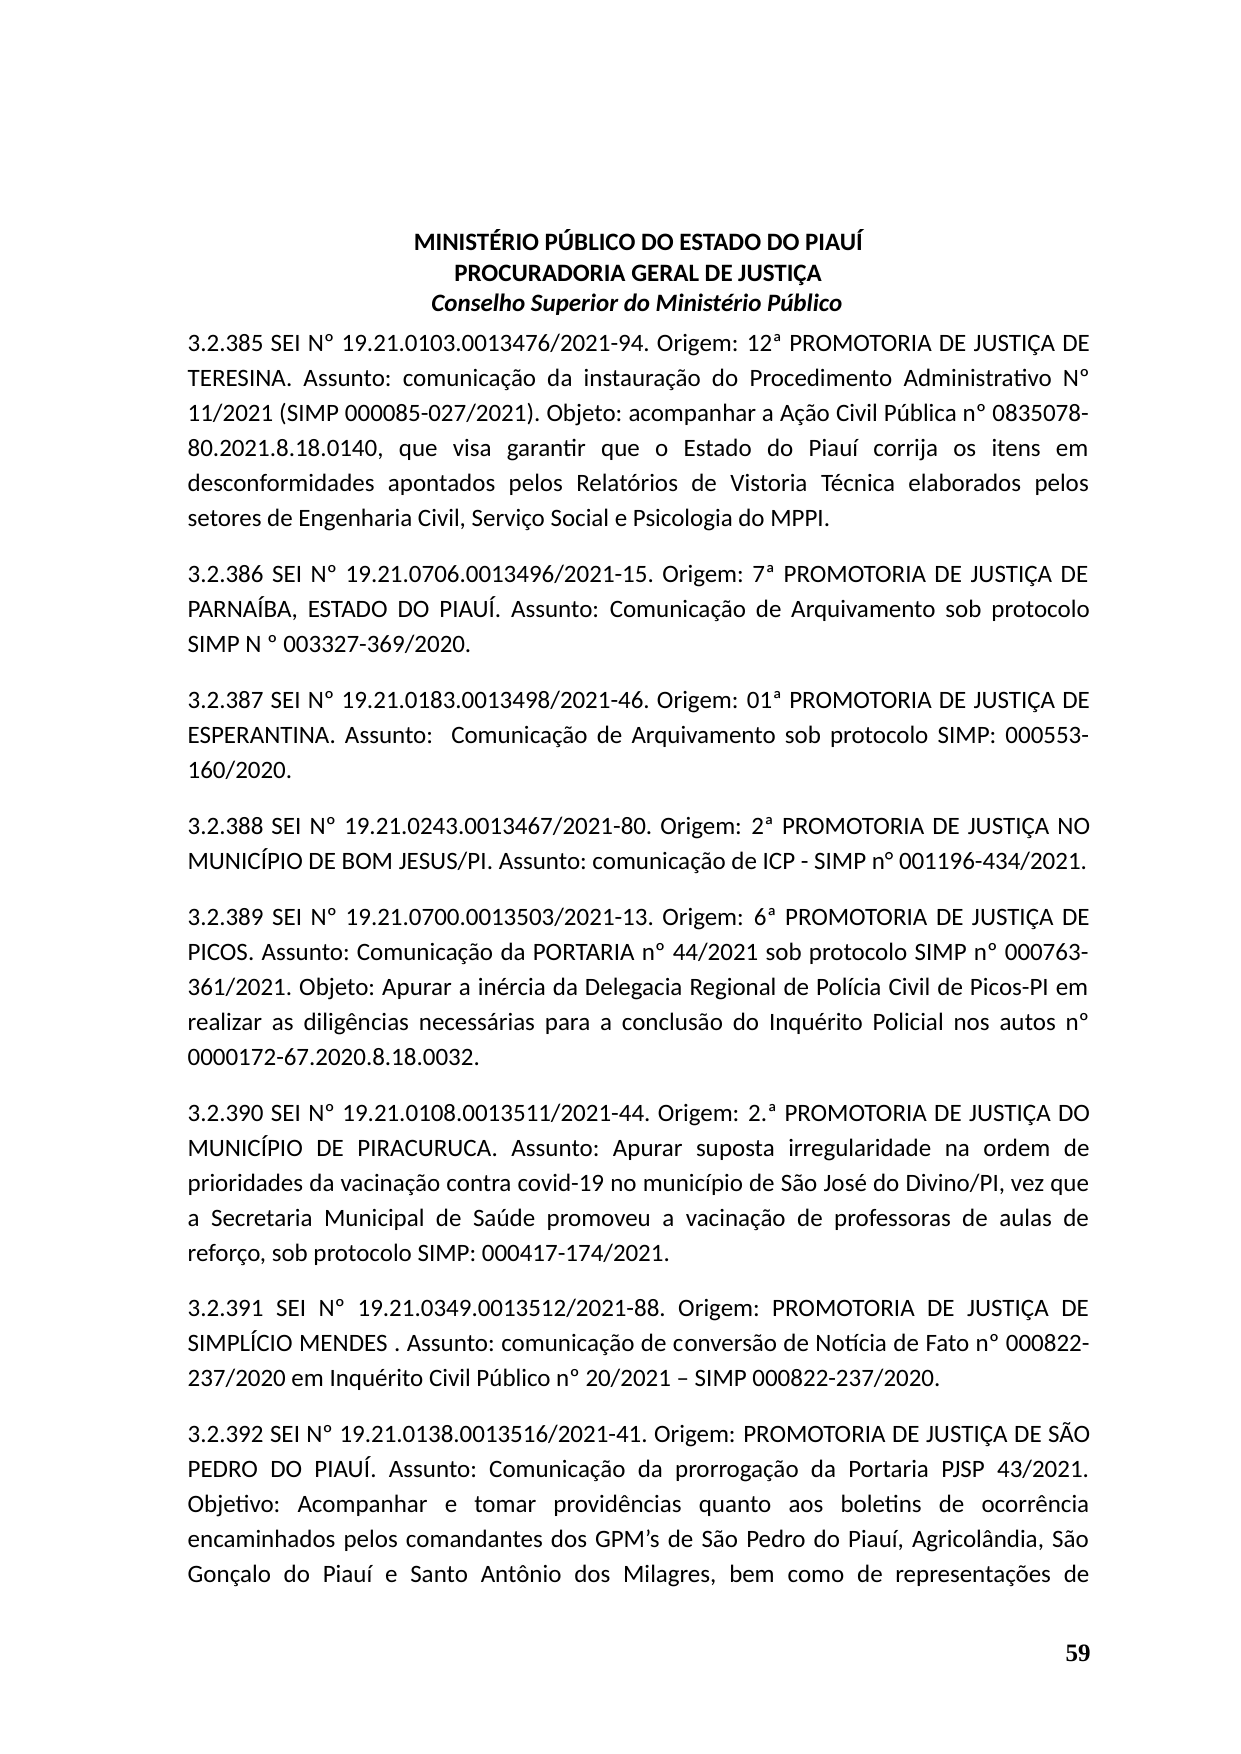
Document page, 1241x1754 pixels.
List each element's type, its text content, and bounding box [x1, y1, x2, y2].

text 3.2.387 SEI Nº 19.21.0183.0013498/2021-46. Origem: 01ª PROMOTORIA DE JUSTIÇA DE ESPERANTINA. Assunto: Comunicação de Arquivamento sob protocolo SIMP: 000553-160/2020. [187, 684, 1090, 785]
text 3.2.385 SEI Nº 19.21.0103.0013476/2021-94. Origem: 12ª PROMOTORIA DE JUSTIÇA DE TERESINA. Assunto: comunicação da instauração do Procedimento Administrativo Nº 11/2021 (SIMP 000085-027/2021). Objeto: acompanhar a Ação Civil Pública nº 0835078-80.2021.8.18.0140, que visa garantir que o Estado do Piauí corrija os itens em desconformidades apontados pelos Relatórios de Vistoria Técnica elaborados pelos setores de Engenharia Civil, Serviço Social e Psicologia do MPPI. [187, 327, 1090, 533]
text 3.2.389 SEI Nº 19.21.0700.0013503/2021-13. Origem: 6ª PROMOTORIA DE JUSTIÇA DE PICOS. Assunto: Comunicação da PORTARIA nº 44/2021 sob protocolo SIMP nº 000763-361/2021. Objeto: Apurar a inércia da Delegacia Regional de Polícia Civil de Picos-PI em realizar as diligências necessárias para a conclusão do Inquérito Policial nos autos nº 0000172-67.2020.8.18.0032. [187, 901, 1090, 1071]
text 3.2.390 SEI Nº 19.21.0108.0013511/2021-44. Origem: 2.ª PROMOTORIA DE JUSTIÇA DO MUNICÍPIO DE PIRACURUCA. Assunto: Apurar suposta irregularidade na ordem de prioridades da vacinação contra covid-19 no município de São José do Divino/PI, vez que a Secretaria Municipal de Saúde promoveu a vacinação de professoras de aulas de reforço, sob protocolo SIMP: 000417-174/2021. [187, 1097, 1090, 1267]
text 3.2.388 SEI Nº 19.21.0243.0013467/2021-80. Origem: 2ª PROMOTORIA DE JUSTIÇA NO MUNICÍPIO DE BOM JESUS/PI. Assunto: comunicação de ICP - SIMP n° 001196-434/2021. [187, 810, 1090, 876]
text 3.2.392 SEI Nº 19.21.0138.0013516/2021-41. Origem: PROMOTORIA DE JUSTIÇA DE SÃO PEDRO DO PIAUÍ. Assunto: Comunicação da prorrogação da Portaria PJSP 43/2021. Objetivo: Acompanhar e tomar providências quanto aos boletins de ocorrência encaminhados pelos comandantes dos GPM’s de São Pedro do Piauí, Agricolândia, São Gonçalo do Piauí e Santo Antônio dos Milagres, bem como de representações de [187, 1418, 1090, 1589]
text 3.2.386 SEI Nº 19.21.0706.0013496/2021-15. Origem: 7ª PROMOTORIA DE JUSTIÇA DE PARNAÍBA, ESTADO DO PIAUÍ. Assunto: Comunicação de Arquivamento sob protocolo SIMP N º 003327-369/2020. [187, 558, 1090, 659]
text 3.2.391 SEI Nº 19.21.0349.0013512/2021-88. Origem: PROMOTORIA DE JUSTIÇA DE SIMPLÍCIO MENDES . Assunto: comunicação de conversão de Notícia de Fato nº 000822-237/2020 em Inquérito Civil Público nº 20/2021 – SIMP 000822-237/2020. [187, 1292, 1090, 1393]
